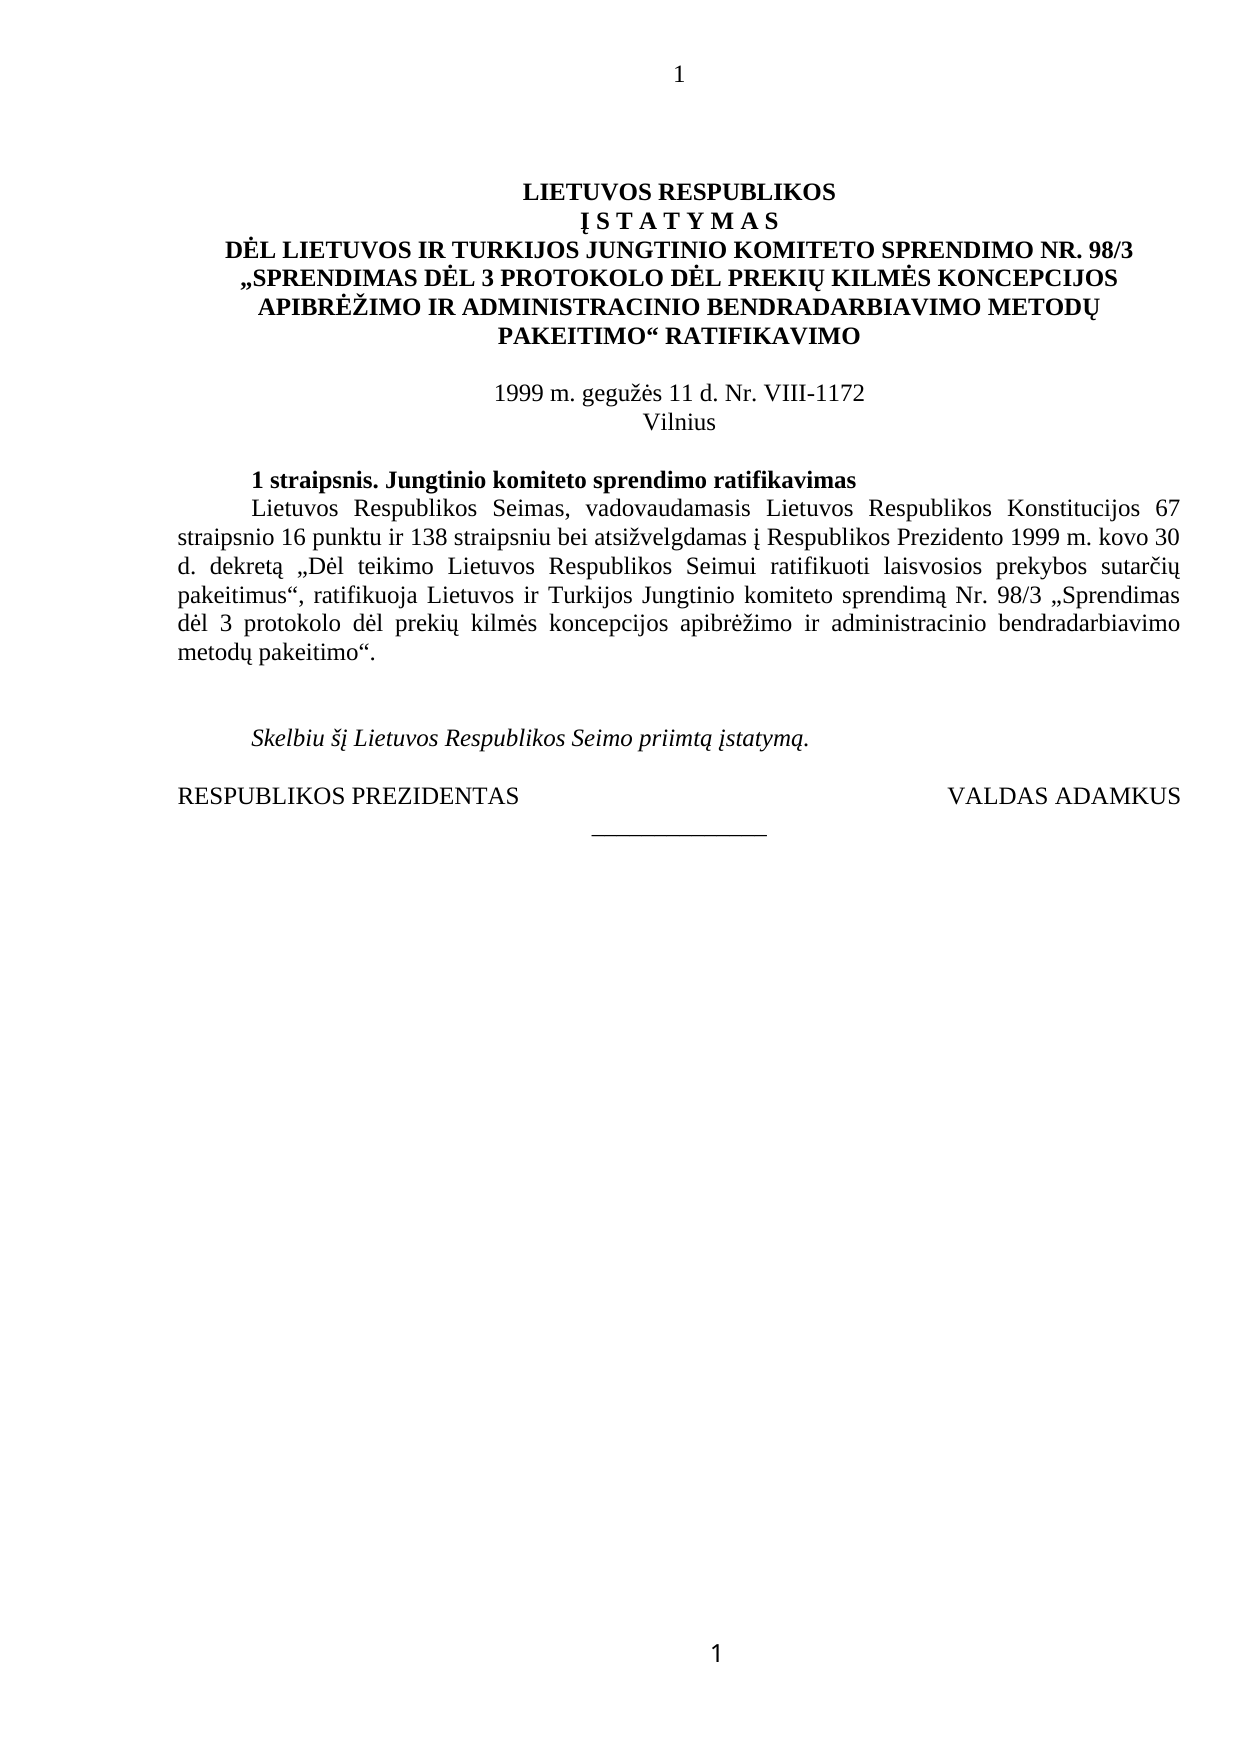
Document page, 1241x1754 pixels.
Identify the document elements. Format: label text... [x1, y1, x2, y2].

text Skelbiu šį Lietuvos Respublikos Seimo priimtą įstatymą. [177, 723, 1181, 752]
text 1999 m. gegužės 11 d. Nr. VIII-1172 [177, 378, 1181, 407]
text Į S T A T Y M A S [177, 206, 1181, 235]
text DĖL LIETUVOS IR TURKIJOS JUNGTINIO KOMITETO SPRENDIMO NR. 98/3 „SPRENDIMAS DĖL 3 PROTOKOLO DĖL PREKIŲ KILMĖS KONCEPCIJOS APIBRĖŽIMO IR ADMINISTRACINIO BENDRADARBIAVIMO METODŲ PAKEITIMO“ RATIFIKAVIMO [177, 235, 1181, 350]
text 1 straipsnis. Jungtinio komiteto sprendimo ratifikavimas [177, 465, 1181, 493]
text ______________ [177, 810, 1181, 838]
text Vilnius [177, 407, 1181, 436]
text LIETUVOS RESPUBLIKOS [177, 177, 1181, 206]
text Lietuvos Respublikos Seimas, vadovaudamasis Lietuvos Respublikos Konstitucijos 67 straipsnio 16 punktu ir 138 straipsniu bei atsižvelgdamas į Respublikos Prezidento 1999 m. kovo 30 d. dekretą „Dėl teikimo Lietuvos Respublikos Seimui ratifikuoti laisvosios prekybos sutarčių pakeitimus“, ratifikuoja Lietuvos ir Turkijos Jungtinio komiteto sprendimą Nr. 98/3 „Sprendimas dėl 3 protokolo dėl prekių kilmės koncepcijos apibrėžimo ir administracinio bendradarbiavimo metodų pakeitimo“. [177, 493, 1181, 666]
text RESPUBLIKOS PREZIDENTAS VALDAS ADAMKUS [177, 781, 1181, 810]
